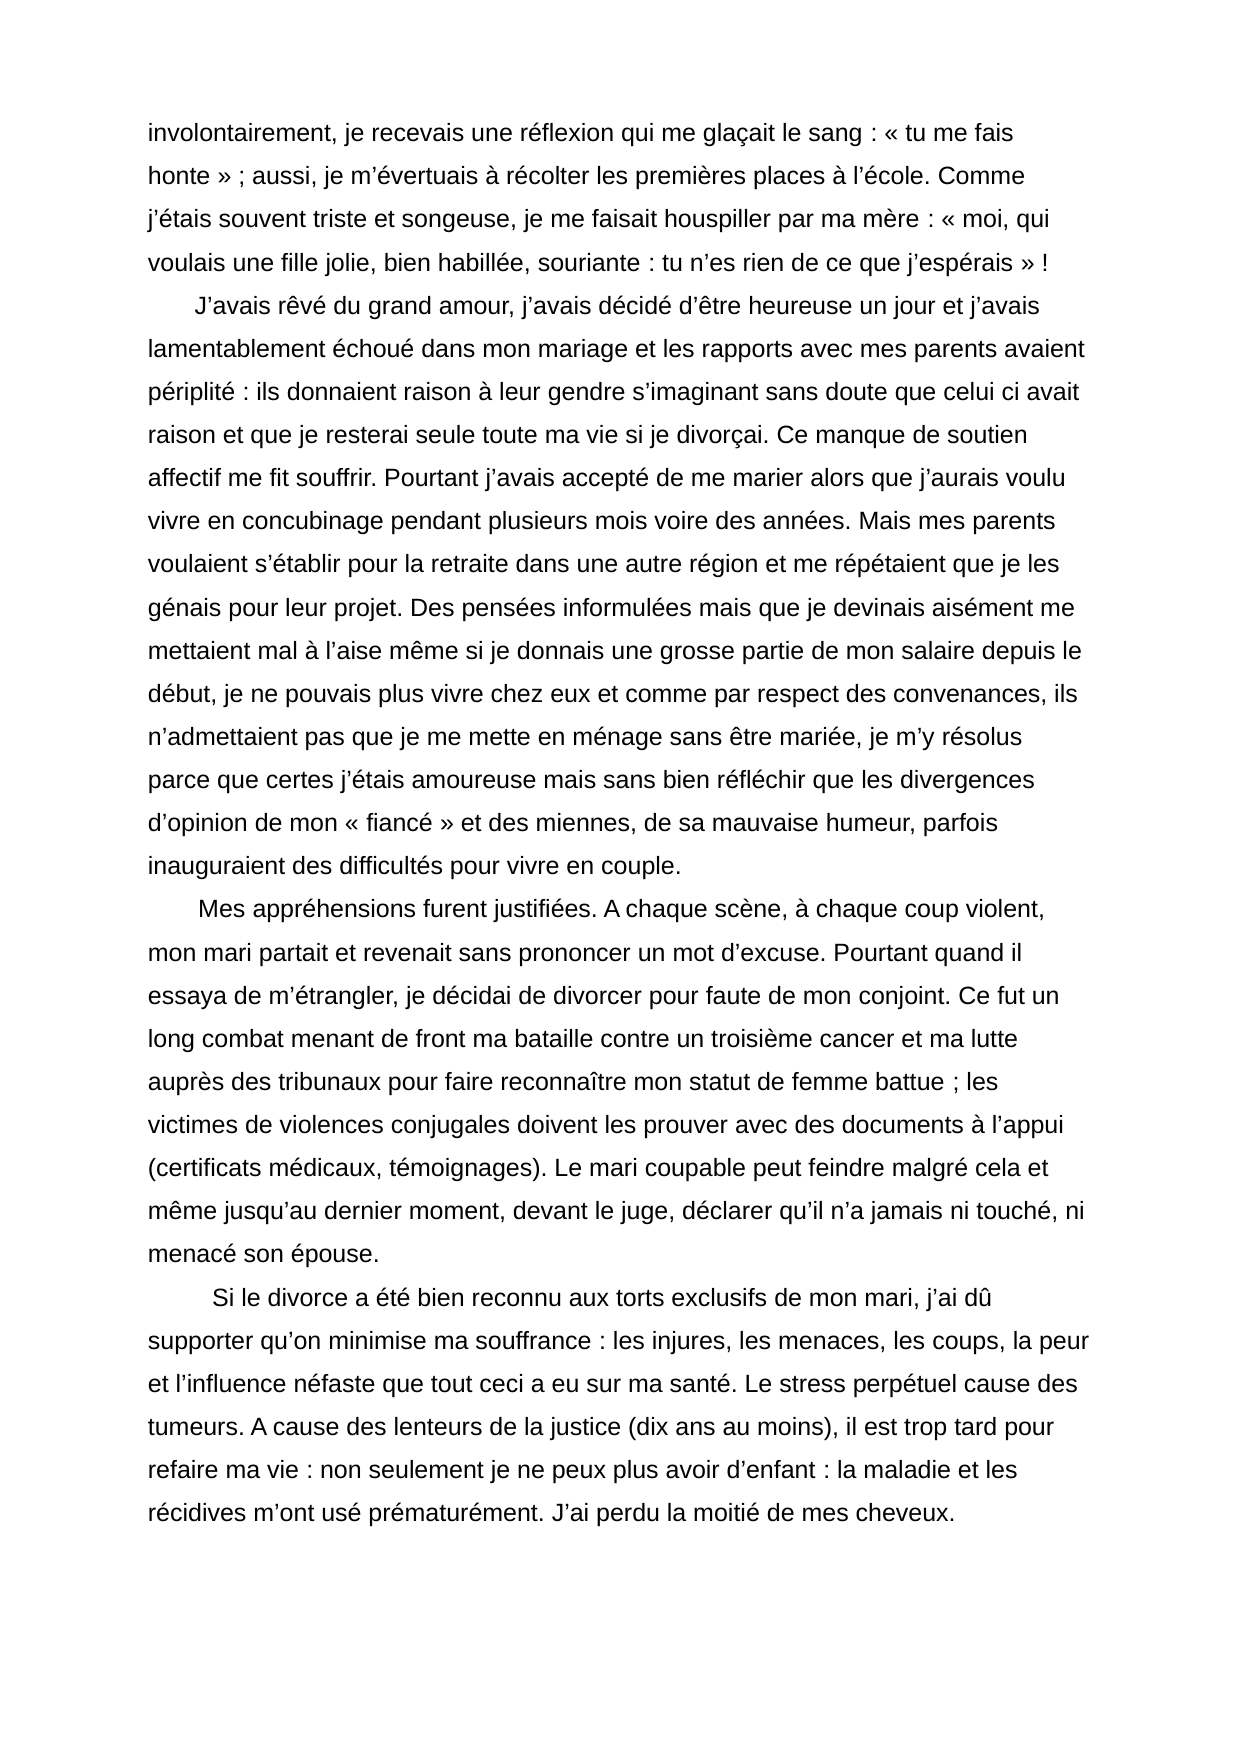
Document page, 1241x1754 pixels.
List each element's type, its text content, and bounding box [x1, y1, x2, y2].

text Mes appréhensions furent justifiées. A chaque scène, à chaque coup violent, mon mari partait et revenait sans prononcer un mot d’excuse. Pourtant quand il essaya de m’étrangler, je décidai de divorcer pour faute de mon conjoint. Ce fut un long combat menant de front ma bataille contre un troisième cancer et ma lutte auprès des tribunaux pour faire reconnaître mon statut de femme battue ; les victimes de violences conjugales doivent les prouver avec des documents à l’appui (certificats médicaux, témoignages). Le mari coupable peut feindre malgré cela et même jusqu’au dernier moment, devant le juge, déclarer qu’il n’a jamais ni touché, ni menacé son épouse. [0, 894, 1093, 1268]
text Si le divorce a été bien reconnu aux torts exclusifs de mon mari, j’ai dû supporter qu’on minimise ma souffrance : les injures, les menaces, les coups, la peur et l’influence néfaste que tout ceci a eu sur ma santé. Le stress perpétuel cause des tumeurs. A cause des lenteurs de la justice (dix ans au moins), il est trop tard pour refaire ma vie : non seulement je ne peux plus avoir d’enfant : la maladie et les récidives m’ont usé prématurément. J’ai perdu la moitié de mes cheveux. [0, 1282, 1093, 1527]
text involontairement, je recevais une réflexion qui me glaçait le sang : « tu me fais honte » ; aussi, je m’évertuais à récolter les premières places à l’école. Comme j’étais souvent triste et songeuse, je me faisait houspiller par ma mère : « moi, qui voulais une fille jolie, bien habillée, souriante : tu n’es rien de ce que j’espérais » ! [0, 118, 1093, 276]
text J’ J’avais rêvé du grand amour, j’avais décidé d’être heureuse un jour et j’avais lamentablement échoué dans mon mariage et les rapports avec mes parents avaient périplité : ils donnaient raison à leur gendre s’imaginant sans doute que celui ci avait raison et que je resterai seule toute ma vie si je divorçai. Ce manque de soutien affectif me fit souffrir. Pourtant j’avais accepté de me marier alors que j’aurais voulu vivre en concubinage pendant plusieurs mois voire des années. Mais mes parents voulaient s’établir pour la retraite dans une autre région et me répétaient que je les génais pour leur projet. Des pensées informulées mais que je devinais aisément me mettaient mal à l’aise même si je donnais une grosse partie de mon salaire depuis le début, je ne pouvais plus vivre chez eux et comme par respect des convenances, ils n’admettaient pas que je me mette en ménage sans être mariée, je m’y résolus parce que certes j’étais amoureuse mais sans bien réfléchir que les divergences d’opinion de mon « fiancé » et des miennes, de sa mauvaise humeur, parfois inauguraient des difficultés pour vivre en couple. [0, 291, 1093, 880]
